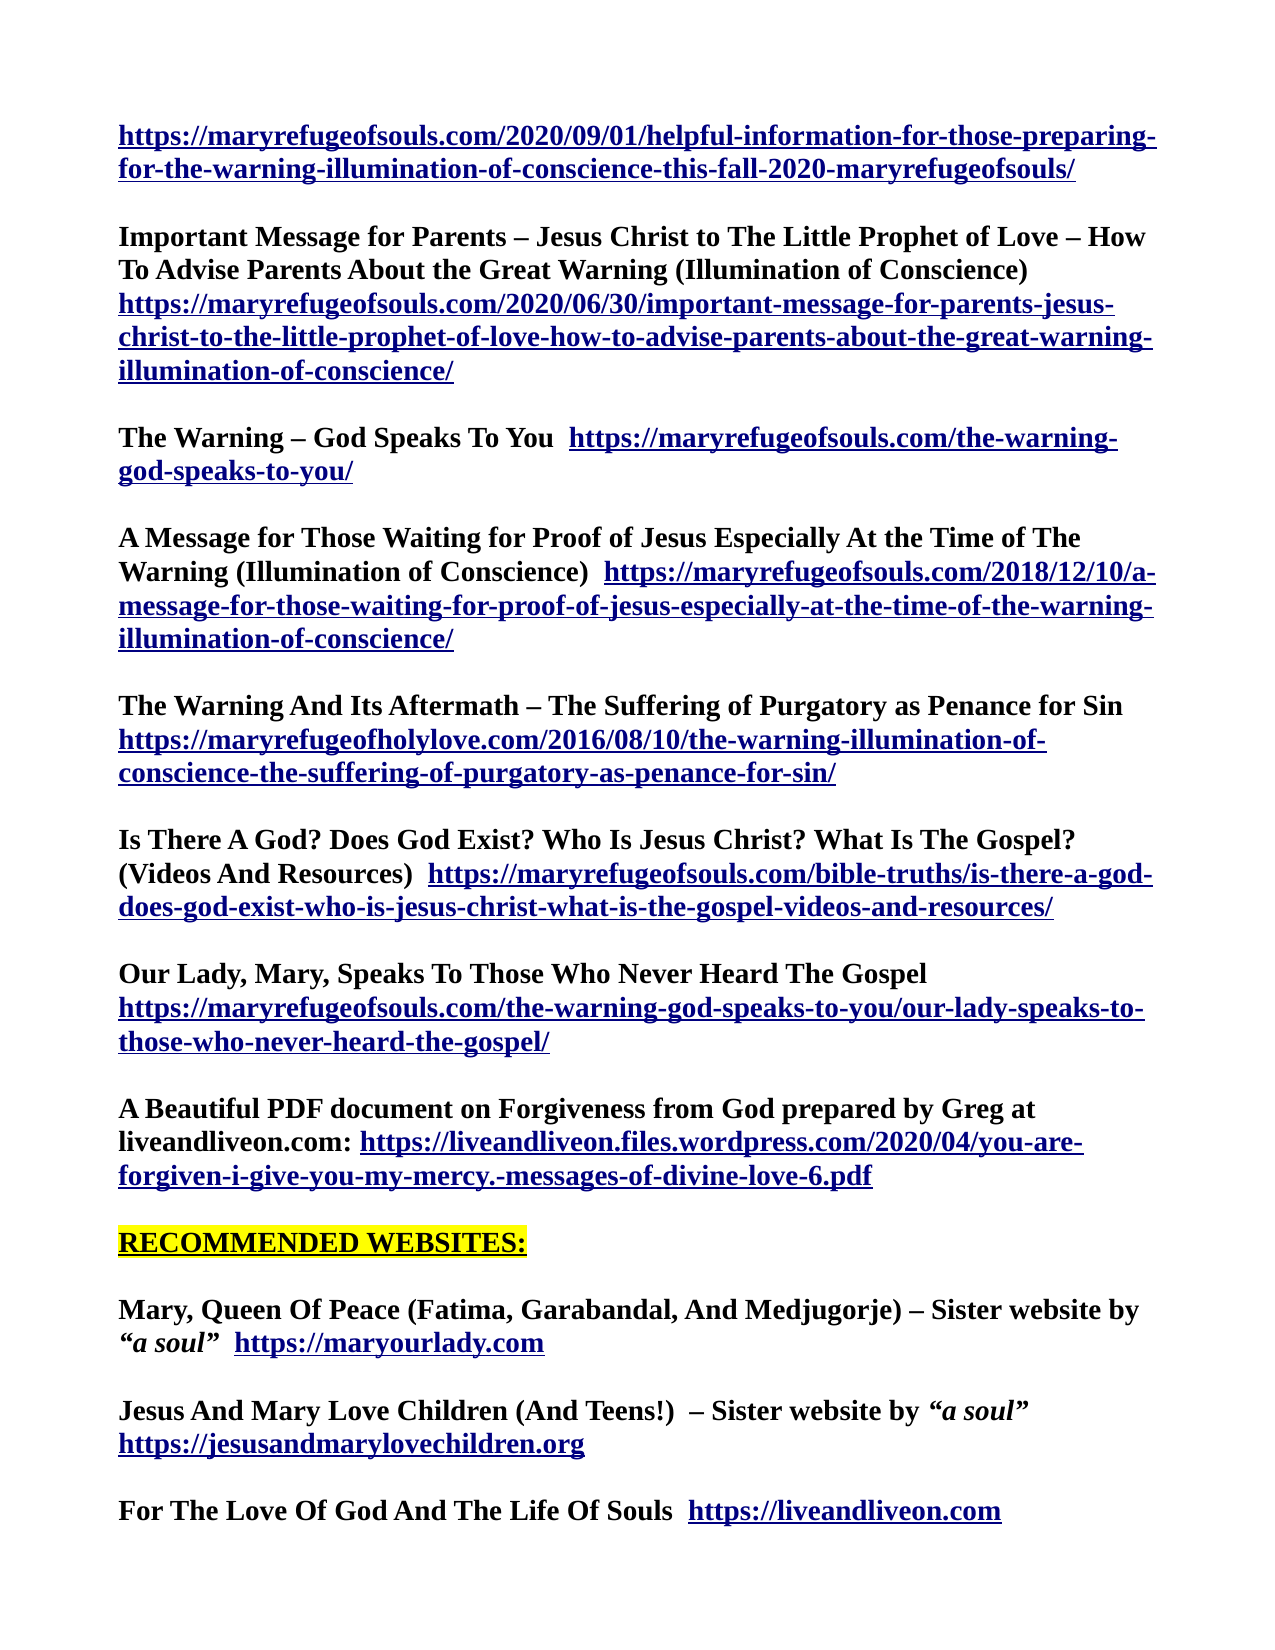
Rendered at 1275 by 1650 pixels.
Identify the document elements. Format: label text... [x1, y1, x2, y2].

text Mary, Queen Of Peace (Fatima, Garabandal, And Medjugorje) – Sister website by “a soul” https://maryourlady.com [118, 1292, 1157, 1359]
text RECOMMENDED WEBSITES: [118, 1225, 1157, 1258]
text Our Lady, Mary, Speaks To Those Who Never Heard The Gospel https://maryrefugeofsouls.com/the-warning-god-speaks-to-you/our-lady-speaks-to-those-who-never-heard-the-gospel/ [118, 957, 1157, 1057]
text https://maryrefugeofsouls.com/2020/09/01/helpful-information-for-those-preparing- [118, 118, 1157, 147]
text Is There A God? Does God Exist? Who Is Jesus Christ? What Is The Gospel? (Videos And Resources) https://maryrefugeofsouls.com/bible-truths/is-there-a-god-does-god-exist-who-is-jesus-christ-what-is-the-gospel-videos-and-resources/ [118, 822, 1157, 923]
text Jesus And Mary Love Children (And Teens!) – Sister website by “a soul” https://jesusandmarylovechildren.org [118, 1393, 1157, 1460]
text For The Love Of God And The Life Of Souls https://liveandliveon.com [118, 1493, 1157, 1527]
text A Message for Those Waiting for Proof of Jesus Especially At the Time of The Warning (Illumination of Conscience) https://maryrefugeofsouls.com/2018/12/10/a-message-for-those-waiting-for-proof-of-jesus-especially-at-the-time-of-the-warning-illumination-of-conscience/ [118, 521, 1157, 655]
text for-the-warning-illumination-of-conscience-this-fall-2020-maryrefugeofsouls/ [118, 149, 1157, 185]
text The Warning And Its Aftermath – The Suffering of Purgatory as Penance for Sin https://maryrefugeofholylove.com/2016/08/10/the-warning-illumination-of-conscience-the-suffering-of-purgatory-as-penance-for-sin/ [118, 688, 1157, 789]
text The Warning – God Speaks To You https://maryrefugeofsouls.com/the-warning-god-speaks-to-you/ [118, 420, 1157, 487]
text Important Message for Parents – Jesus Christ to The Little Prophet of Love – How To Advise Parents About the Great Warning (Illumination of Conscience) https://maryrefugeofsouls.com/2020/06/30/important-message-for-parents-jesus-christ-to-the-little-prophet-of-love-how-to-advise-parents-about-the-great-warning-illumination-of-conscience/ [118, 219, 1157, 386]
text A Beautiful PDF document on Forgiveness from God prepared by Greg at liveandliveon.com: https://liveandliveon.files.wordpress.com/2020/04/you-are-forgiven-i-give-you-my-mercy.-messages-of-divine-love-6.pdf [118, 1091, 1157, 1191]
